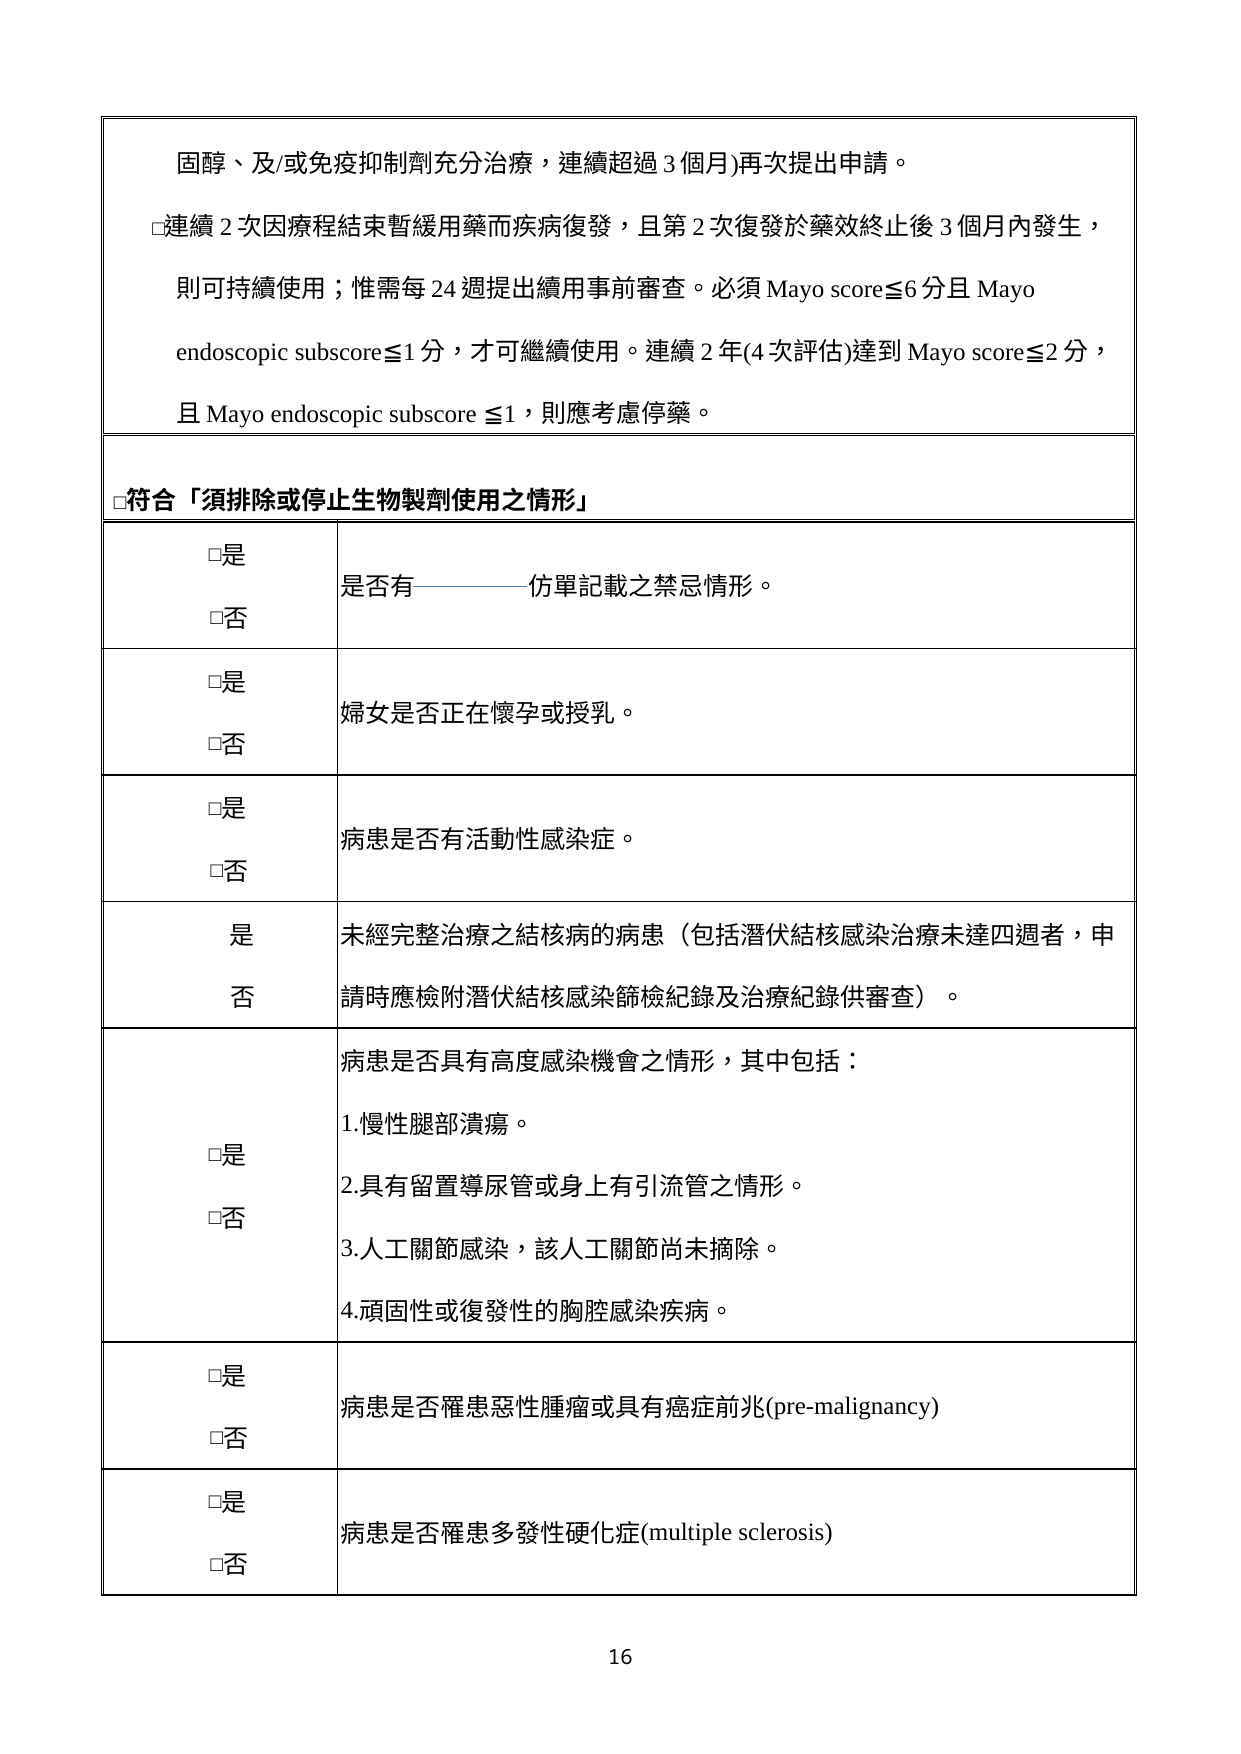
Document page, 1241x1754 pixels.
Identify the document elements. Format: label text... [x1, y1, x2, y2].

table_cell 婦女是否正在懷孕或授乳。 [338, 649, 1134, 774]
table_cell 未經完整治療之結核病的病患（包括潛伏結核感染治療未達四週者，申請時應檢附潛伏結核感染篩檢紀錄及治療紀錄供審查）。 [338, 902, 1134, 1027]
table_cell 是否有 仿單記載之禁忌情形。 [338, 523, 1134, 647]
table_cell □是 □否 [198, 1343, 337, 1468]
table_cell 病患是否具有高度感染機會之情形，其中包括： 1.慢性腿部潰瘍。 2.具有留置導尿管或身上有引流管之情形。 3.人工關節感染，該人工關節尚未摘除。 4.頑固性或復發性的胸腔感染疾病。 [338, 1029, 1134, 1341]
table_cell [104, 1343, 198, 1468]
table_cell □初次使用符合下列所有條件：(中度以上之潰瘍性結腸炎) □診斷為潰瘍性結腸炎且領有該症重大傷病卡。 □符合下列條件之一，且附上影像診斷評估報告。 □經5-ASA、皮質類固醇和6-mercaptopurine (6-MP)或azathioprine (AZA)充分治療六個月，仍然無法控制病情(Mayo score ≧9和 endoscopy subscore≧ 2) 或對這種療法無法耐受或有醫療禁者。 □無法控制病情（Mayo score： _______；endoscopy score：_______） □產生嚴重藥物副作用： 藥名_________________時間__________副作用說明：___________________________ □初次使用符合下列所有條件：(急性嚴重之潰瘍性結腸炎) □診斷為潰瘍性結腸炎，同時符合下列四要件： Ⅰ.內視鏡下符合潰瘍性結腸炎。 Ⅱ.病理切片排除巨細胞病毒腸炎、阿米巴結腸炎、淋巴癌。 Ⅲ.糞便檢測排除困難梭狀桿菌感染。 Ⅳ. Mayo Score為12分，經類固醇全劑量靜脈注射(如methylprednisolone 40-60mg/day等)連續治療5天無效。 □無法控制病情（Mayo score： _______；endoscopy score：_______） □符合繼續使用之療效評估： □初次使用者：golimumab以2週(使用2劑)、adalimumab以6週(使用4劑)、 vedolizumab以6週(使用3劑)、infliximab以6週(使用3劑)、tofacitinib 以 8 週為限(且 tofacitinib 限用於其他生物製劑 治療失敗或無法耐受之中至重度活動性潰瘍性結腸炎病人，另使用前應排除有血栓風險之病患，且不建議與azathioprine 與 cyclosporine 合併使用)、ustekinumab以使用靜脈注射1劑為限，治療後達到臨床反應評估，誘導緩解失敗者，得提出申請轉換他類生物製劑，然同一療程不得合併使用。 □達到有效緩解之誘導(partial Mayo score評估，相較於初次申請，partial Mayo score減少≧2分且血便項”rectal bleeding”減少≧1分以上。) □ 緩解誘導之使用期間：____年____月至_____年___月 □繼續使用者：第一次續用評估採Partial Mayo Score評估，最長24週需再續用評估一次。第二次續用評估，必須Mayo Score≦ 6分，且Mayo Endoscopic subscore≦ 1分方可再申請繼續使用。ustekinumab治療達到部分有效緩解者，經消化系專科醫師評估後，得申請繼續使用，以每隔8週給予皮下注射維持劑量90mg。golimumab(使用6劑)、adalimumab需每24週(使用12劑)；infliximab需每16週(使用2劑)或24週(使用3劑)，vedolizumab需每16週(使用2劑)或24週(使用3劑) 評估一次，以及tofacitinib每24週(使用2劑)、ustekinumab繼續使用以24週(2劑或3劑)為限。 □golimumab治療期滿50週(使用14劑)、adalimumab治療期滿54週(使用28劑)；infliximab治療期滿46週 (使用8劑)，vedolizumab治療期滿46週(使用8劑)，以及tofacitinib治療56週後；ustekinumab 治療44 週使用5 劑(共使用1 劑靜脈注射及4 劑皮下注射)或48週(使用5劑或7劑)後，再提出續用者，必須 距離前次生物製劑治療結束間隔3個月以上，若病情復發，依初次使用標準(其中經5-aminosalicylic acid藥物、類固醇、及/或免疫抑制劑充分治療，連續超過3個月)再次提出申請。 □連續2次因療程結束暫緩用藥而疾病復發，且第2次復發於藥效終止後3個月內發生，則可持續使用；惟需每24週提出續用事前審查。必須Mayo score≦6分且Mayo endoscopic subscore≦1分，才可繼續使用。連續2年(4次評估)達到Mayo score≦2分，且Mayo endoscopic subscore ≦1，則應考慮停藥。 [104, 119, 1134, 433]
table_cell [104, 902, 198, 1027]
table_cell □是 □否 [198, 1470, 337, 1594]
table_cell □是 □否 [198, 649, 337, 774]
table_cell 病患是否有活動性感染症。 [338, 776, 1134, 901]
table_cell [104, 649, 198, 774]
table_cell 病患是否罹患多發性硬化症(multiple sclerosis) [338, 1470, 1134, 1594]
table_cell [104, 523, 198, 647]
table_cell □是 □否 [198, 1029, 337, 1341]
table_cell [104, 1029, 198, 1341]
table_cell □是 □否 [198, 523, 337, 647]
table_cell □是 □否 [198, 776, 337, 901]
table_cell 是 否 [198, 902, 337, 1027]
table_cell 病患是否罹患惡性腫瘤或具有癌症前兆(pre-malignancy) [338, 1343, 1134, 1468]
table_cell [104, 776, 198, 901]
table_cell [104, 1470, 198, 1594]
table_cell □符合「須排除或停止生物製劑使用之情形」 [104, 436, 1134, 519]
